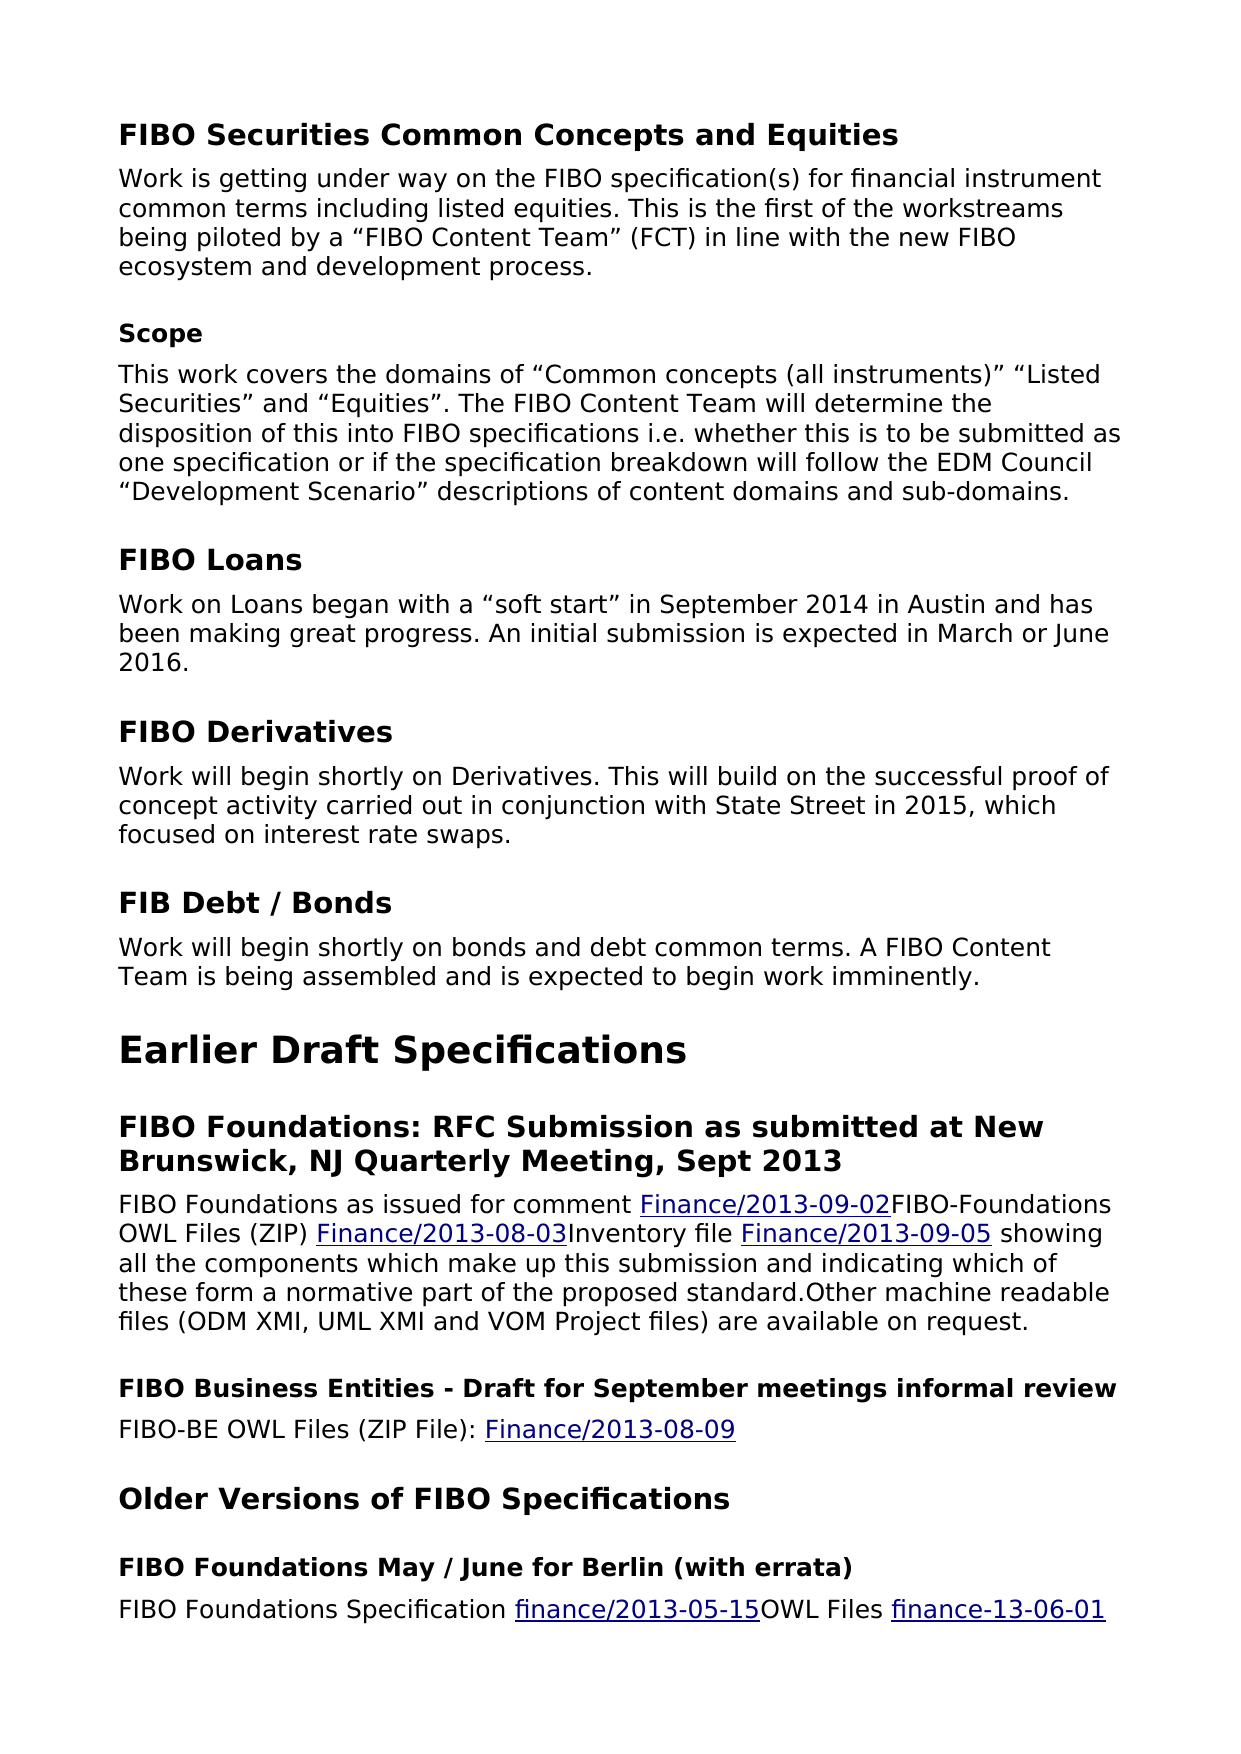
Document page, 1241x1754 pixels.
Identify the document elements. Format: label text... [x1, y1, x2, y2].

subtitle FIBO Loans [118, 544, 1122, 578]
subtitle FIBO Securities Common Concepts and Equities [118, 118, 1122, 152]
text This work covers the domains of “Common concepts (all instruments)” “Listed Securities” and “Equities”. The FIBO Content Team will determine the disposition of this into FIBO specifications i.e. whether this is to be submitted as one specification or if the specification breakdown will follow the EDM Council “Development Scenario” descriptions of content domains and sub-domains. [118, 360, 1122, 506]
subtitle FIBO Business Entities - Draft for September meetings informal review [118, 1374, 1122, 1403]
text Work will begin shortly on Derivatives. This will build on the successful proof of concept activity carried out in conjunction with State Street in 2015, which focused on interest rate swaps. [118, 762, 1122, 849]
text Work is getting under way on the FIBO specification(s) for financial instrument common terms including listed equities. This is the first of the workstreams being piloted by a “FIBO Content Team” (FCT) in line with the new FIBO ecosystem and development process. [118, 164, 1122, 281]
text FIBO Foundations Specification finance/2013-05-15OWL Files finance-13-06-01 [118, 1595, 1122, 1624]
text FIBO Foundations as issued for comment Finance/2013-09-02FIBO-Foundations OWL Files (ZIP) Finance/2013-08-03Inventory file Finance/2013-09-05 showing all the components which make up this submission and indicating which of these form a normative part of the proposed standard.Other machine readable files (ODM XMI, UML XMI and VOM Project files) are available on request. [118, 1191, 1122, 1336]
subtitle FIB Debt / Bonds [118, 887, 1122, 921]
subtitle FIBO Derivatives [118, 715, 1122, 749]
text Work on Loans began with a “soft start” in September 2014 in Austin and has been making great progress. An initial submission is expected in March or June 2016. [118, 590, 1122, 678]
text FIBO-BE OWL Files (ZIP File): Finance/2013-08-09 [118, 1416, 1122, 1445]
subtitle Earlier Draft Specifications [118, 1029, 1122, 1073]
text Work will begin shortly on bonds and debt common terms. A FIBO Content Team is being assembled and is expected to begin work imminently. [118, 933, 1122, 991]
subtitle Older Versions of FIBO Specifications [118, 1482, 1122, 1516]
subtitle Scope [118, 319, 1122, 348]
subtitle FIBO Foundations May / June for Berlin (with errata) [118, 1554, 1122, 1583]
subtitle FIBO Foundations: RFC Submission as submitted at New Brunswick, NJ Quarterly Meeting, Sept 2013 [118, 1110, 1122, 1178]
